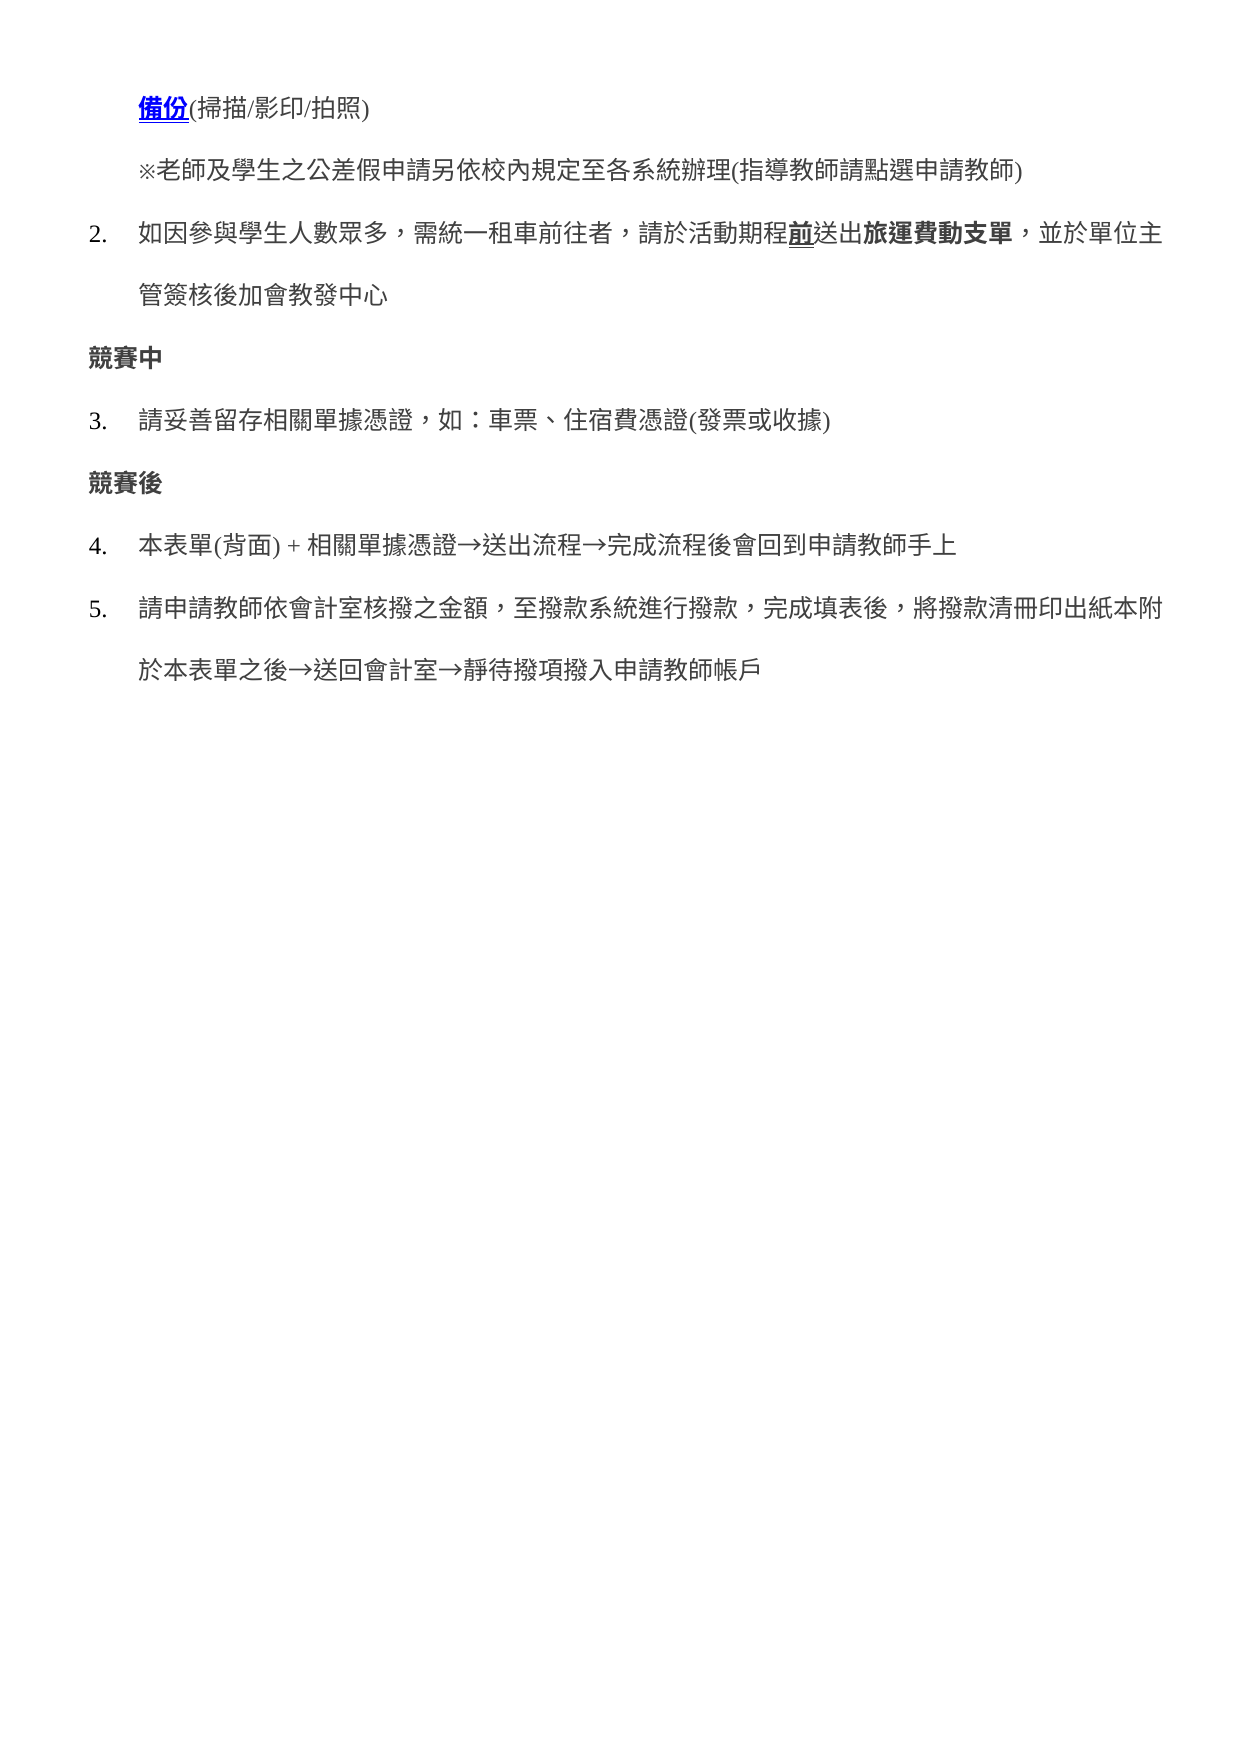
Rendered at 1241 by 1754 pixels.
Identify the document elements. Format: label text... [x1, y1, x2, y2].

list 請妥善留存相關單據憑證，如：車票、住宿費憑證(發票或收據) [89, 377, 1167, 439]
list 請申請教師依會計室核撥之金額，至撥款系統進行撥款，完成填表後，將撥款清冊印出紙本附於本表單之後→送回會計室→靜待撥項撥入申請教師帳戶 [89, 564, 1167, 689]
list 如因參與學生人數眾多，需統一租車前往者，請於活動期程前送出旅運費動支單，並於單位主管簽核後加會教發中心 [89, 189, 1167, 314]
list 備份(掃描/影印/拍照) [89, 64, 1167, 127]
text 競賽中 [89, 314, 1167, 377]
text 競賽後 [89, 439, 1167, 502]
text ※老師及學生之公差假申請另依校內規定至各系統辦理(指導教師請點選申請教師) [139, 127, 1167, 189]
list 本表單(背面) + 相關單據憑證→送出流程→完成流程後會回到申請教師手上 [89, 502, 1167, 564]
